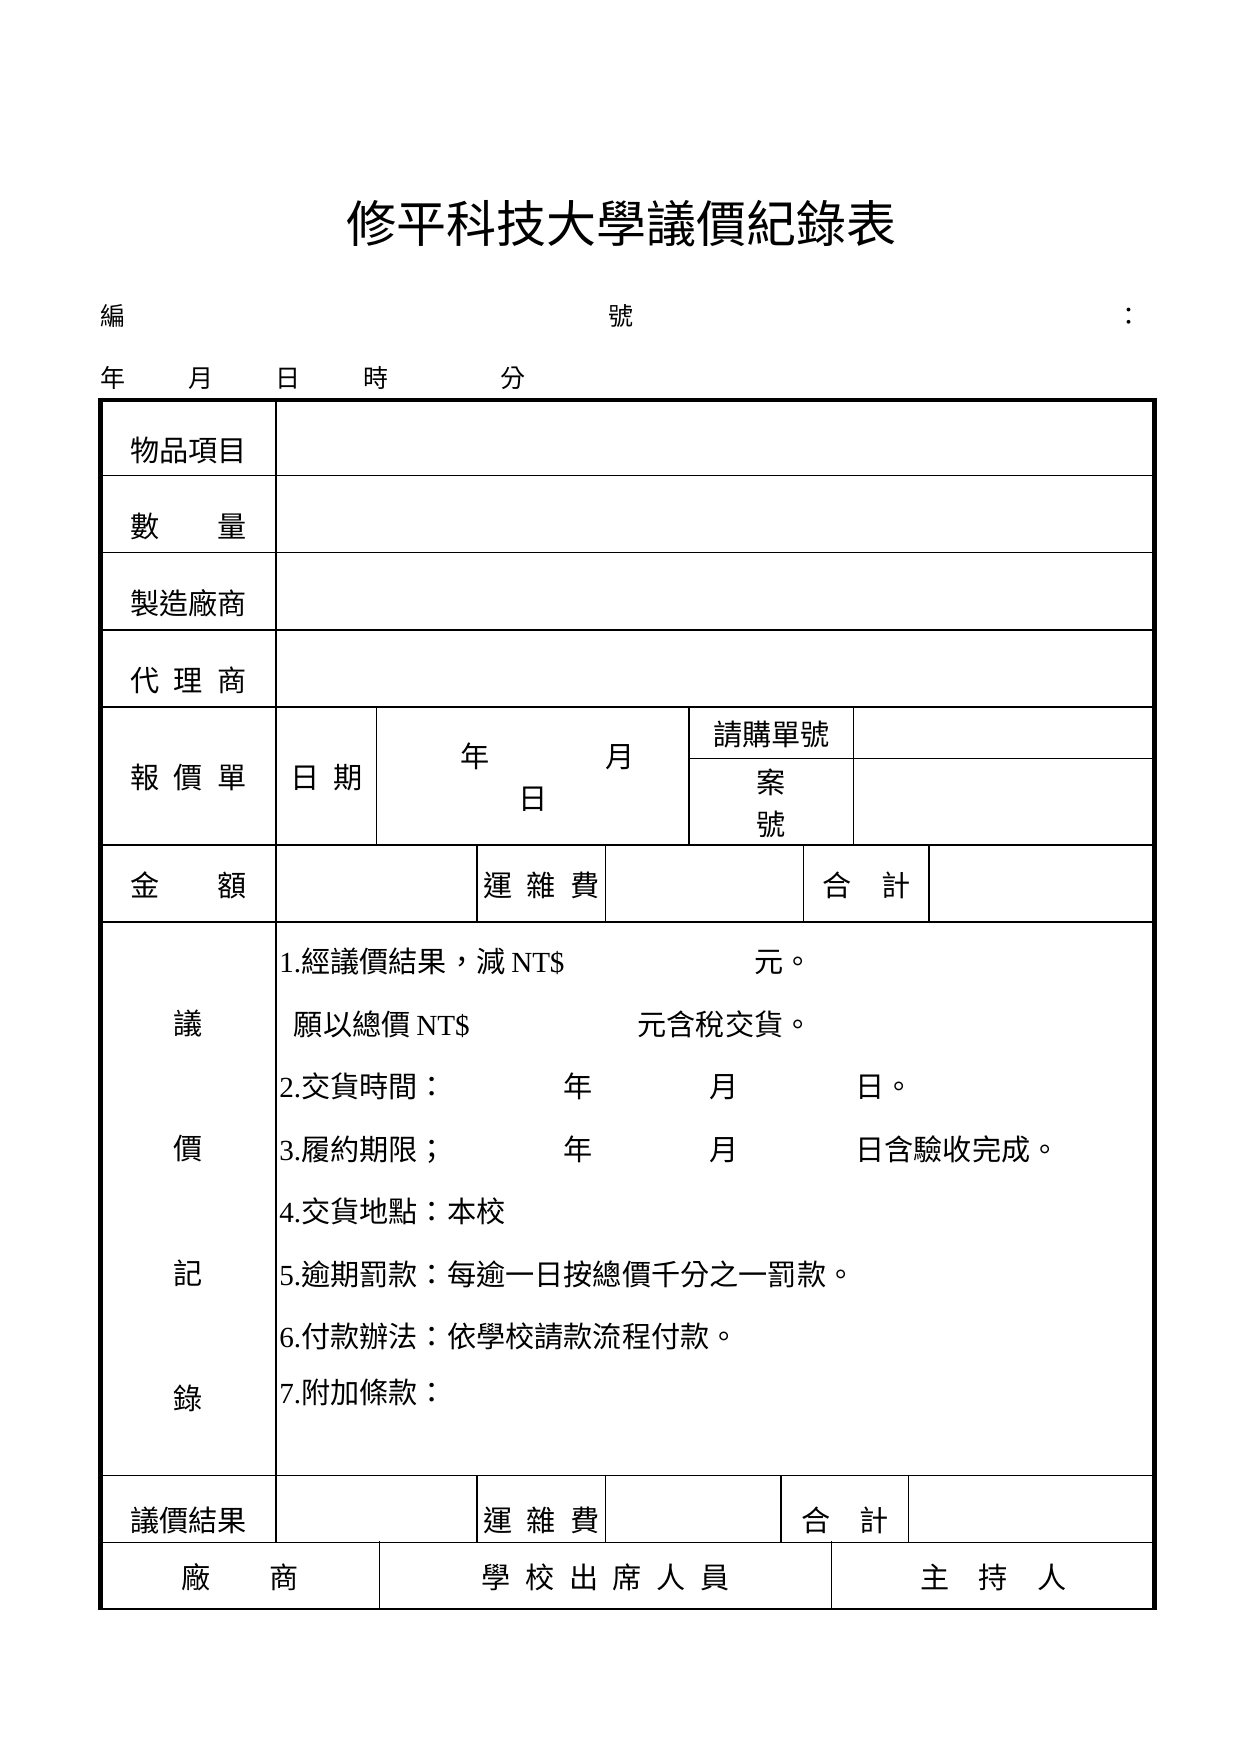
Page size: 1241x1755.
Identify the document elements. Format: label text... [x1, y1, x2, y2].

table_cell 議價結果 [103, 1476, 275, 1541]
table_cell 製造廠商 [103, 553, 275, 629]
table_cell [277, 553, 1152, 629]
table_cell [930, 846, 1152, 921]
table_cell 請購單號 [690, 708, 853, 758]
table_cell [606, 846, 803, 921]
table_cell [909, 1476, 1152, 1541]
table_cell 日 期 [277, 708, 376, 844]
table_cell [277, 631, 1152, 706]
table_cell [277, 1476, 476, 1541]
table_cell [606, 1476, 780, 1541]
table_cell 報 價 單 [103, 708, 275, 844]
table_cell 學 校 出 席 人 員 [380, 1543, 831, 1608]
table_cell 案 號 [690, 759, 853, 844]
table_cell 金 額 [103, 846, 275, 921]
table_cell 主 持 人 [832, 1543, 1152, 1608]
table_cell 代 理 商 [103, 631, 275, 706]
text 編號： 年 月 日 時 分 [100, 273, 1141, 398]
table_cell 合 計 [782, 1476, 908, 1541]
table_header [277, 402, 1152, 475]
table_cell 運 雜 費 [478, 846, 605, 921]
table_cell [854, 759, 1152, 844]
table_cell 議 價 記 錄 [103, 923, 275, 1475]
table_cell 合 計 [804, 846, 928, 921]
table_cell [277, 846, 476, 921]
table_cell [277, 476, 1152, 552]
table_header 物品項目 [103, 402, 275, 475]
table_cell 運 雜 費 [478, 1476, 605, 1541]
table_cell [854, 708, 1152, 758]
table_cell 廠 商 [103, 1543, 379, 1608]
table_cell 1.經議價結果，減NT$ 元。 願以總價NT$ 元含稅交貨。 2.交貨時間： 年 月 日。 3.履約期限； 年 月 日含驗收完成。 4.交貨地點：本校 5.逾期罰款：每逾一日按總價千分之一罰款。 6.付款辦法：依學校請款流程付款。 7.附加條款： [277, 923, 1152, 1475]
table_cell 數 量 [103, 476, 275, 552]
table_cell 年 月 日 [377, 708, 688, 844]
text 修平科技大學議價紀錄表 [100, 148, 1141, 273]
